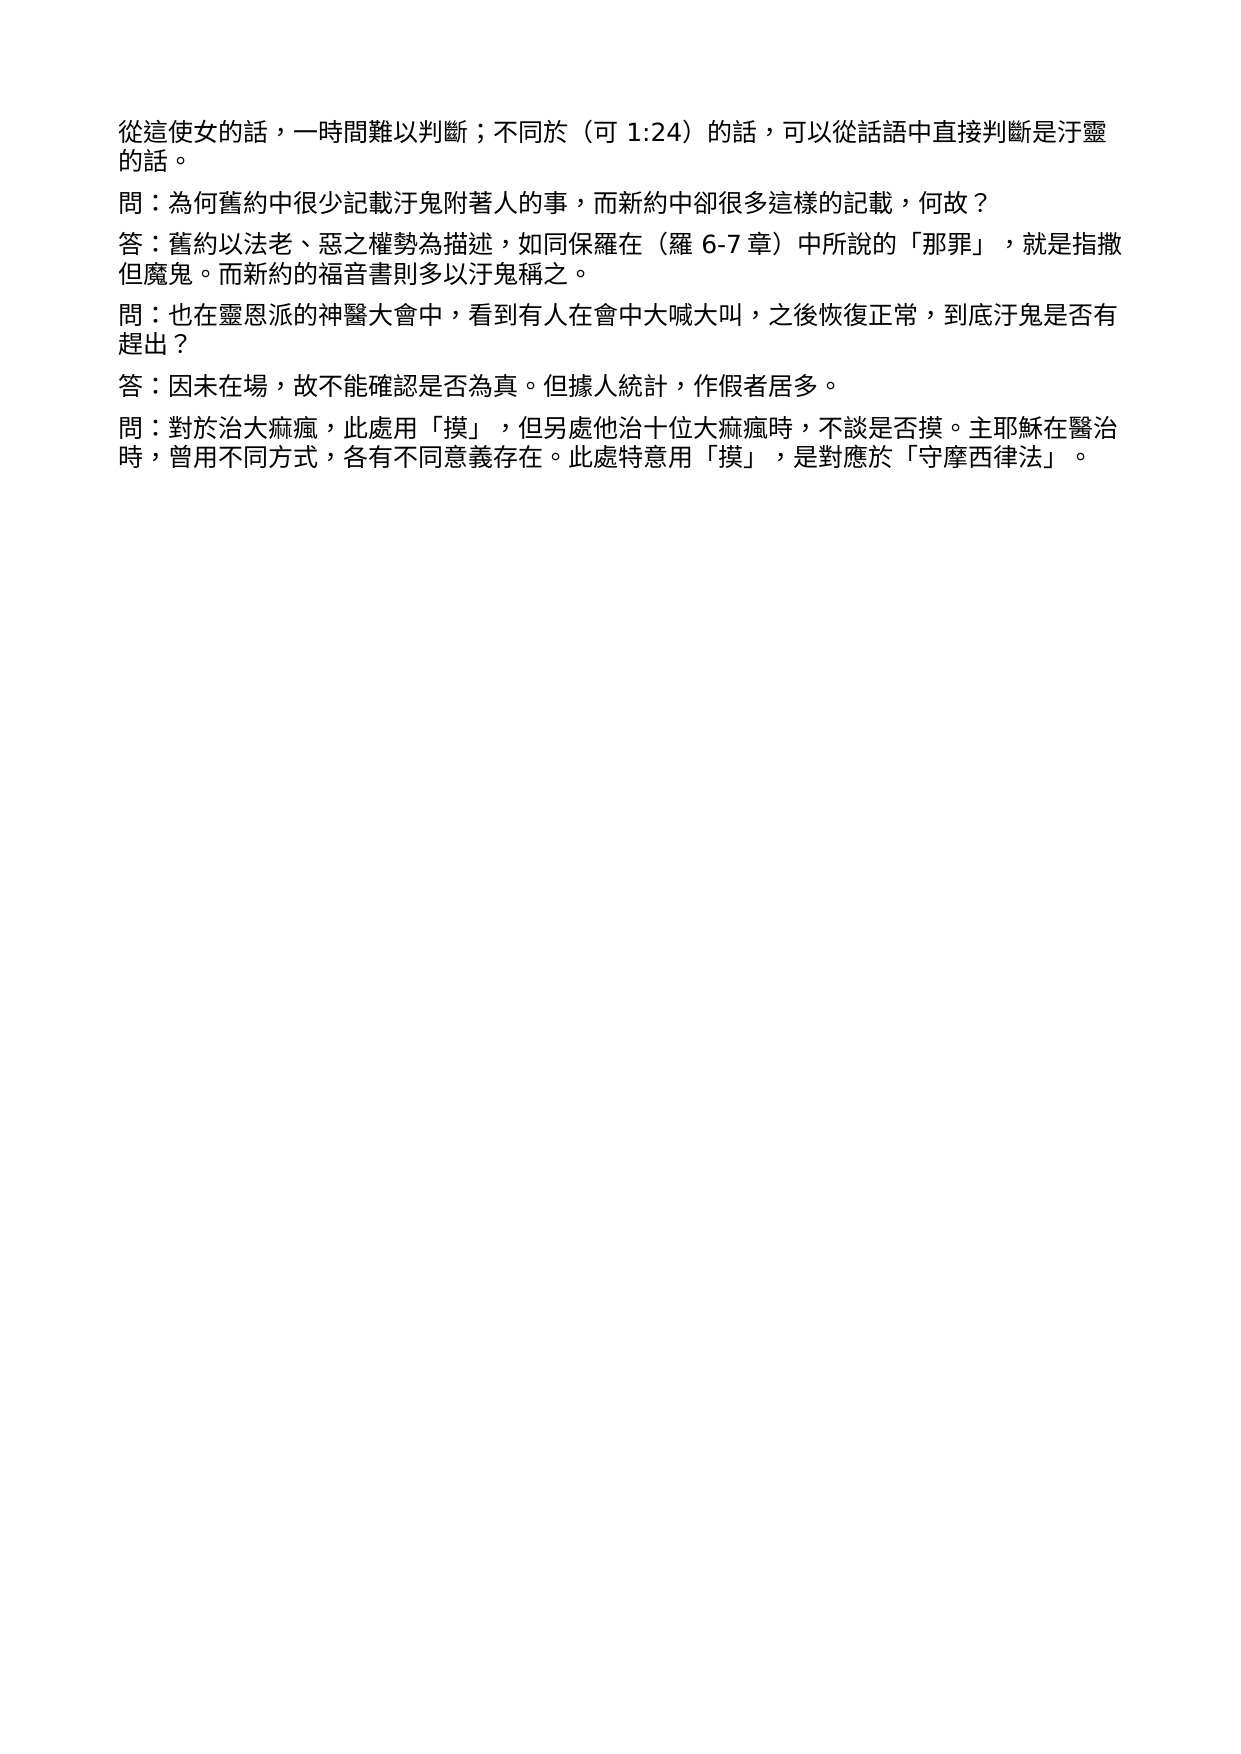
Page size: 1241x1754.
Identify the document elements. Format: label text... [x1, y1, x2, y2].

text 從這使女的話，一時間難以判斷；不同於（可 1:24）的話，可以從話語中直接判斷是汙靈的話。 [118, 118, 1122, 176]
text 答：舊約以法老、惡之權勢為描述，如同保羅在（羅 6-7章）中所說的「那罪」，就是指撒但魔鬼。而新約的福音書則多以汙鬼稱之。 [118, 231, 1122, 289]
text 問：也在靈恩派的神醫大會中，看到有人在會中大喊大叫，之後恢復正常，到底汙鬼是否有趕出？ [118, 301, 1122, 360]
text 問：為何舊約中很少記載汙鬼附著人的事，而新約中卻很多這樣的記載，何故？ [118, 189, 1122, 218]
text 問：對於治大痲瘋，此處用「摸」，但另處他治十位大痲瘋時，不談是否摸。主耶穌在醫治時，曾用不同方式，各有不同意義存在。此處特意用「摸」，是對應於「守摩西律法」。 [118, 414, 1122, 472]
text 答：因未在場，故不能確認是否為真。但據人統計，作假者居多。 [118, 372, 1122, 401]
